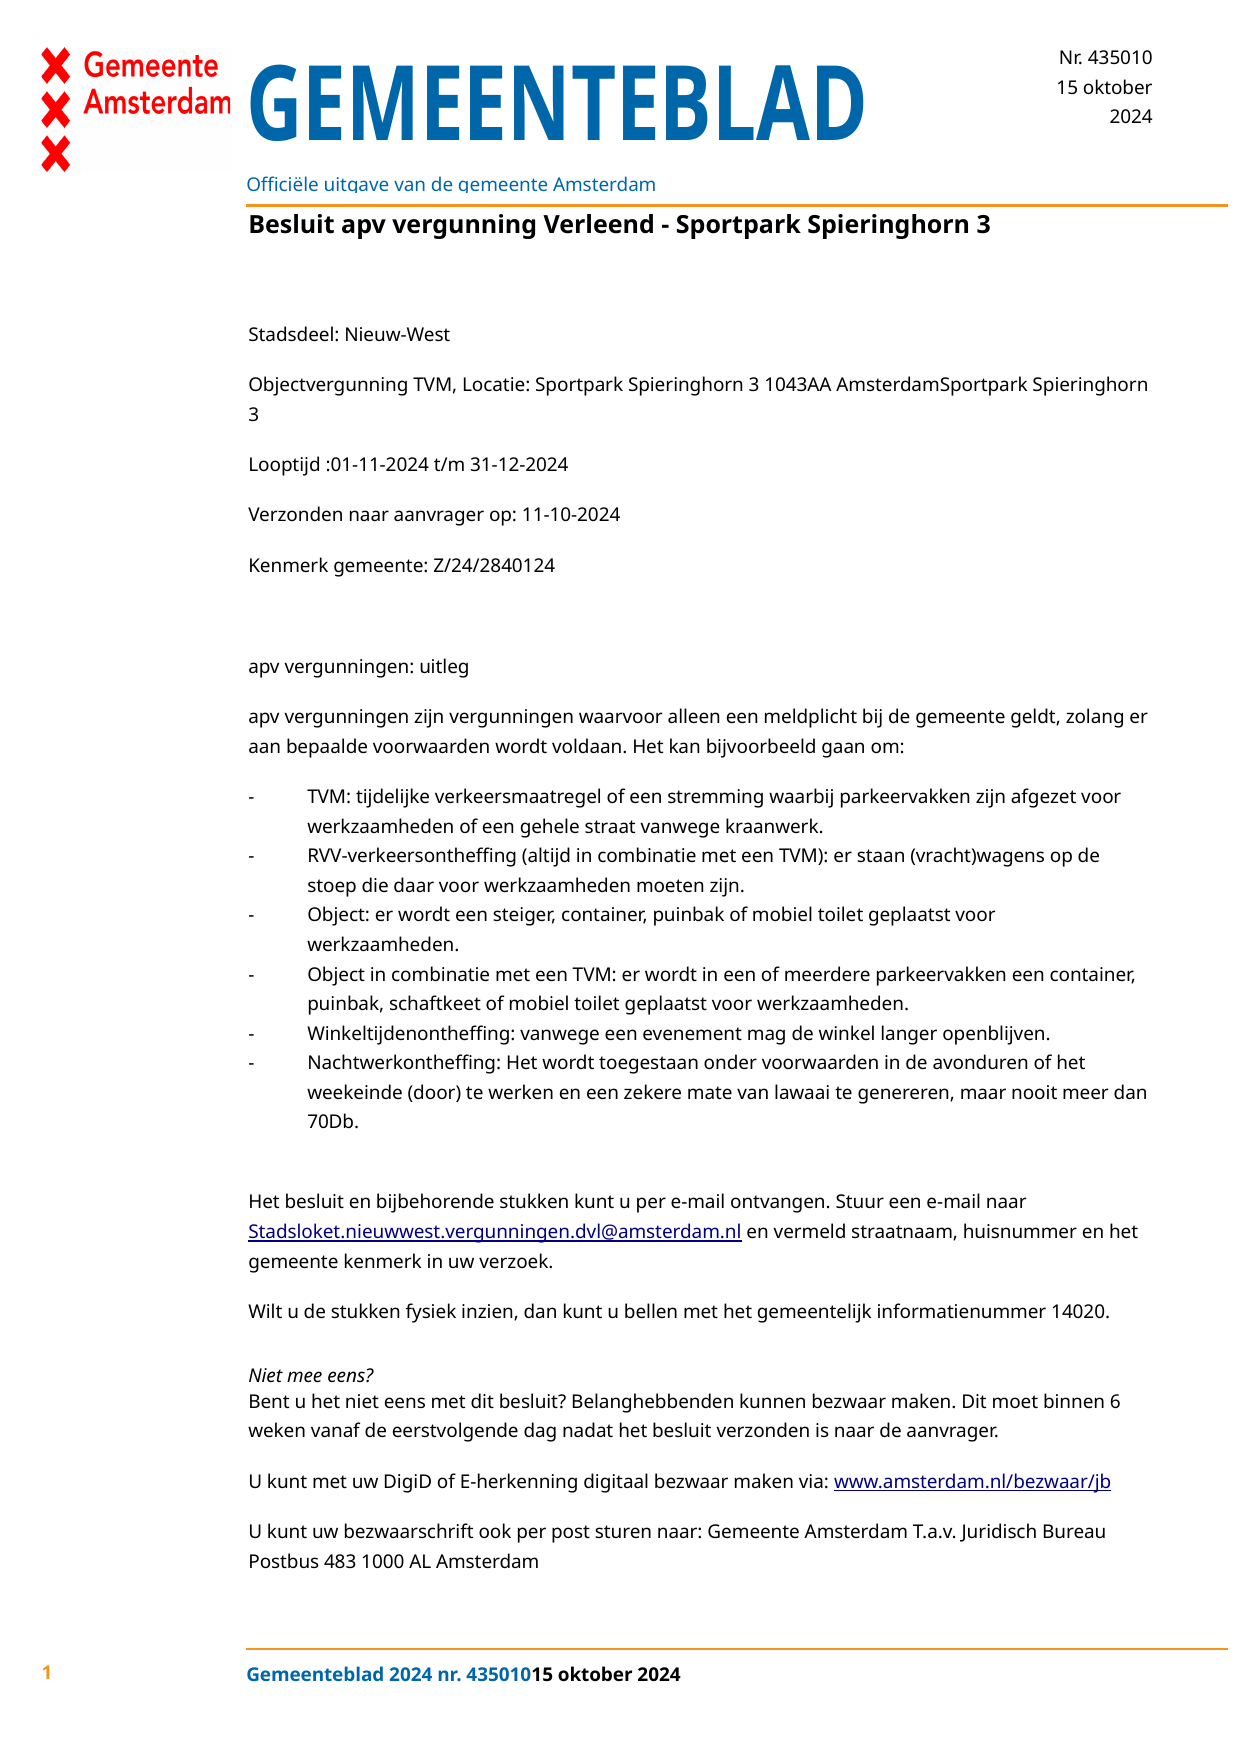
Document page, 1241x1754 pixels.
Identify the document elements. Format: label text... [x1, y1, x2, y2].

text Besluit apv vergunning Verleend - Sportpark Spieringhorn 3 [248, 207, 1152, 241]
text Verzonden naar aanvrager op: 11-10-2024 [248, 502, 1152, 527]
picture [41, 47, 231, 172]
list TVM: tijdelijke verkeersmaatregel of een stremming waarbij parkeervakken zijn afgezet voor werkzaamheden of een gehele straat vanwege kraanwerk. [248, 783, 1152, 838]
text Bent u het niet eens met dit besluit? Belanghebbenden kunnen bezwaar maken. Dit moet binnen 6 weken vanaf de eerstvolgende dag nadat het besluit verzonden is naar de aanvrager. [248, 1388, 1152, 1443]
text apv vergunningen zijn vergunningen waarvoor alleen een meldplicht bij de gemeente geldt, zolang er aan bepaalde voorwaarden wordt voldaan. Het kan bijvoorbeeld gaan om: [248, 703, 1152, 758]
text Wilt u de stukken fysiek inzien, dan kunt u bellen met het gemeentelijk informatienummer 14020. [248, 1298, 1152, 1324]
text U kunt uw bezwaarschrift ook per post sturen naar: Gemeente Amsterdam T.a.v. Juridisch Bureau Postbus 483 1000 AL Amsterdam [248, 1518, 1152, 1574]
text Het besluit en bijbehorende stukken kunt u per e-mail ontvangen. Stuur een e-mail naar Stadsloket.nieuwwest.vergunningen.dvl@amsterdam.nl en vermeld straatnaam, huisnummer en het gemeente kenmerk in uw verzoek. [248, 1189, 1152, 1273]
text Objectvergunning TVM, Locatie: Sportpark Spieringhorn 3 1043AA AmsterdamSportpark Spieringhorn 3 [248, 371, 1152, 426]
text Kenmerk gemeente: Z/24/2840124 [248, 552, 1152, 578]
list Object in combinatie met een TVM: er wordt in een of meerdere parkeervakken een container, puinbak, schaftkeet of mobiel toilet geplaatst voor werkzaamheden. [248, 961, 1152, 1016]
text Niet mee eens? [248, 1362, 1152, 1388]
text U kunt met uw DigiD of E-herkenning digitaal bezwaar maken via: www.amsterdam.nl/bezwaar/jb [248, 1468, 1152, 1494]
list Winkeltijdenontheffing: vanwege een evenement mag de winkel langer openblijven. [248, 1020, 1152, 1046]
text Stadsdeel: Nieuw-West [248, 321, 1152, 346]
list RVV-verkeersontheffing (altijd in combinatie met een TVM): er staan (vracht)wagens op de stoep die daar voor werkzaamheden moeten zijn. [248, 842, 1152, 898]
text apv vergunningen: uitleg [248, 653, 1152, 678]
list Object: er wordt een steiger, container, puinbak of mobiel toilet geplaatst voor werkzaamheden. [248, 902, 1152, 957]
list Nachtwerkontheffing: Het wordt toegestaan onder voorwaarden in de avonduren of het weekeinde (door) te werken en een zekere mate van lawaai te genereren, maar nooit meer dan 70Db. [248, 1049, 1152, 1134]
text Looptijd :01-11-2024 t/m 31-12-2024 [248, 451, 1152, 477]
